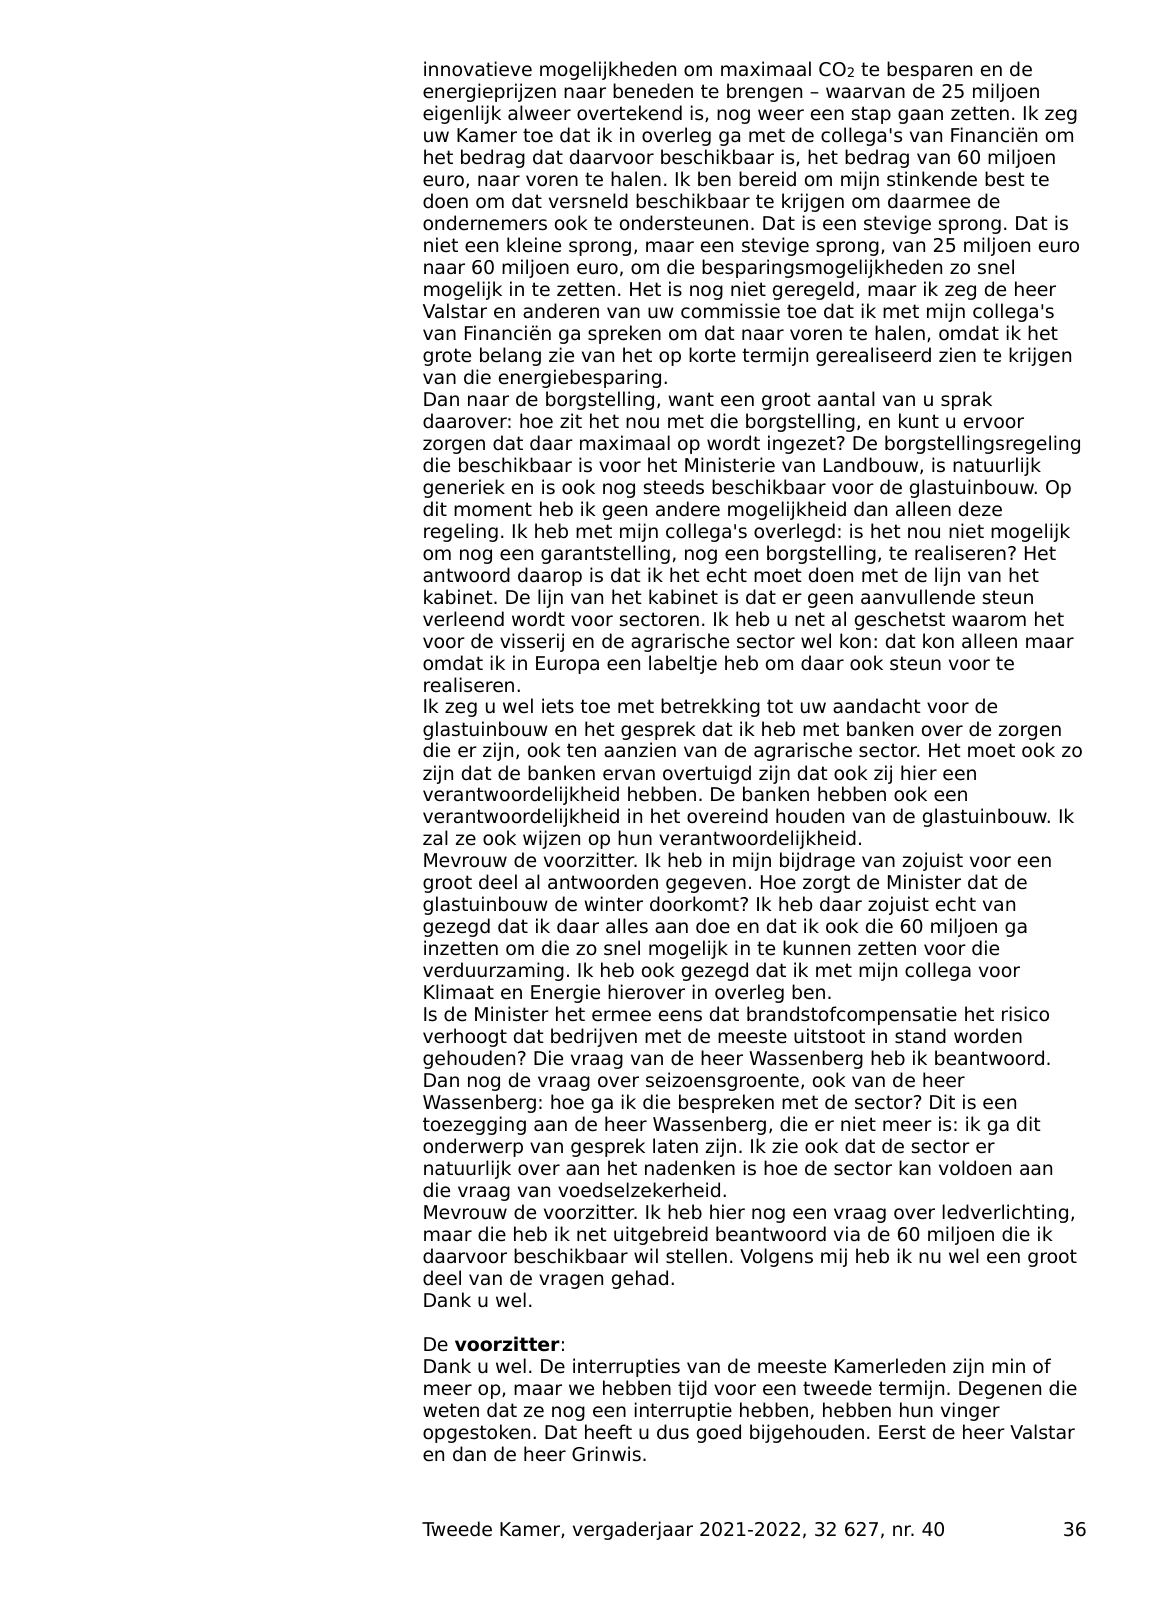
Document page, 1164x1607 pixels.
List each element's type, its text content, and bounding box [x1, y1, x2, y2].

text Mevrouw de voorzitter. Ik heb hier nog een vraag over ledverlichting, maar die heb ik net uitgebreid beantwoord via de 60 miljoen die ik daarvoor beschikbaar wil stellen. Volgens mij heb ik nu wel een groot deel van de vragen gehad. [422, 1202, 1087, 1290]
text Dan nog de vraag over seizoensgroente, ook van de heer Wassenberg: hoe ga ik die bespreken met de sector? Dit is een toezegging aan de heer Wassenberg, die er niet meer is: ik ga dit onderwerp van gesprek laten zijn. Ik zie ook dat de sector er natuurlijk over aan het nadenken is hoe de sector kan voldoen aan die vraag van voedselzekerheid. [422, 1070, 1087, 1202]
text Dank u wel. [422, 1290, 1087, 1312]
text Dank u wel. De interrupties van de meeste Kamerleden zijn min of meer op, maar we hebben tijd voor een tweede termijn. Degenen die weten dat ze nog een interruptie hebben, hebben hun vinger opgestoken. Dat heeft u dus goed bijgehouden. Eerst de heer Valstar en dan de heer Grinwis. [422, 1356, 1087, 1466]
text Is de Minister het ermee eens dat brandstofcompensatie het risico verhoogt dat bedrijven met de meeste uitstoot in stand worden gehouden? Die vraag van de heer Wassenberg heb ik beantwoord. [422, 1004, 1087, 1070]
text De voorzitter: [422, 1334, 1087, 1356]
text Ik zeg u wel iets toe met betrekking tot uw aandacht voor de glastuinbouw en het gesprek dat ik heb met banken over de zorgen die er zijn, ook ten aanzien van de agrarische sector. Het moet ook zo zijn dat de banken ervan overtuigd zijn dat ook zij hier een verantwoordelijkheid hebben. De banken hebben ook een verantwoordelijkheid in het overeind houden van de glastuinbouw. Ik zal ze ook wijzen op hun verantwoordelijkheid. [422, 696, 1087, 850]
text Dan naar de borgstelling, want een groot aantal van u sprak daarover: hoe zit het nou met die borgstelling, en kunt u ervoor zorgen dat daar maximaal op wordt ingezet? De borgstellingsregeling die beschikbaar is voor het Ministerie van Landbouw, is natuurlijk generiek en is ook nog steeds beschikbaar voor de glastuinbouw. Op dit moment heb ik geen andere mogelijkheid dan alleen deze regeling. Ik heb met mijn collega's overlegd: is het nou niet mogelijk om nog een garantstelling, nog een borgstelling, te realiseren? Het antwoord daarop is dat ik het echt moet doen met de lijn van het kabinet. De lijn van het kabinet is dat er geen aanvullende steun verleend wordt voor sectoren. Ik heb u net al geschetst waarom het voor de visserij en de agrarische sector wel kon: dat kon alleen maar omdat ik in Europa een labeltje heb om daar ook steun voor te realiseren. [422, 389, 1087, 696]
text Mevrouw de voorzitter. Ik heb in mijn bijdrage van zojuist voor een groot deel al antwoorden gegeven. Hoe zorgt de Minister dat de glastuinbouw de winter doorkomt? Ik heb daar zojuist echt van gezegd dat ik daar alles aan doe en dat ik ook die 60 miljoen ga inzetten om die zo snel mogelijk in te kunnen zetten voor die verduurzaming. Ik heb ook gezegd dat ik met mijn collega voor Klimaat en Energie hierover in overleg ben. [422, 850, 1087, 1004]
text innovatieve mogelijkheden om maximaal CO2 te besparen en de energieprijzen naar beneden te brengen – waarvan de 25 miljoen eigenlijk alweer overtekend is, nog weer een stap gaan zetten. Ik zeg uw Kamer toe dat ik in overleg ga met de collega's van Financiën om het bedrag dat daarvoor beschikbaar is, het bedrag van 60 miljoen euro, naar voren te halen. Ik ben bereid om mijn stinkende best te doen om dat versneld beschikbaar te krijgen om daarmee de ondernemers ook te ondersteunen. Dat is een stevige sprong. Dat is niet een kleine sprong, maar een stevige sprong, van 25 miljoen euro naar 60 miljoen euro, om die besparingsmogelijkheden zo snel mogelijk in te zetten. Het is nog niet geregeld, maar ik zeg de heer Valstar en anderen van uw commissie toe dat ik met mijn collega's van Financiën ga spreken om dat naar voren te halen, omdat ik het grote belang zie van het op korte termijn gerealiseerd zien te krijgen van die energiebesparing. [422, 59, 1087, 389]
